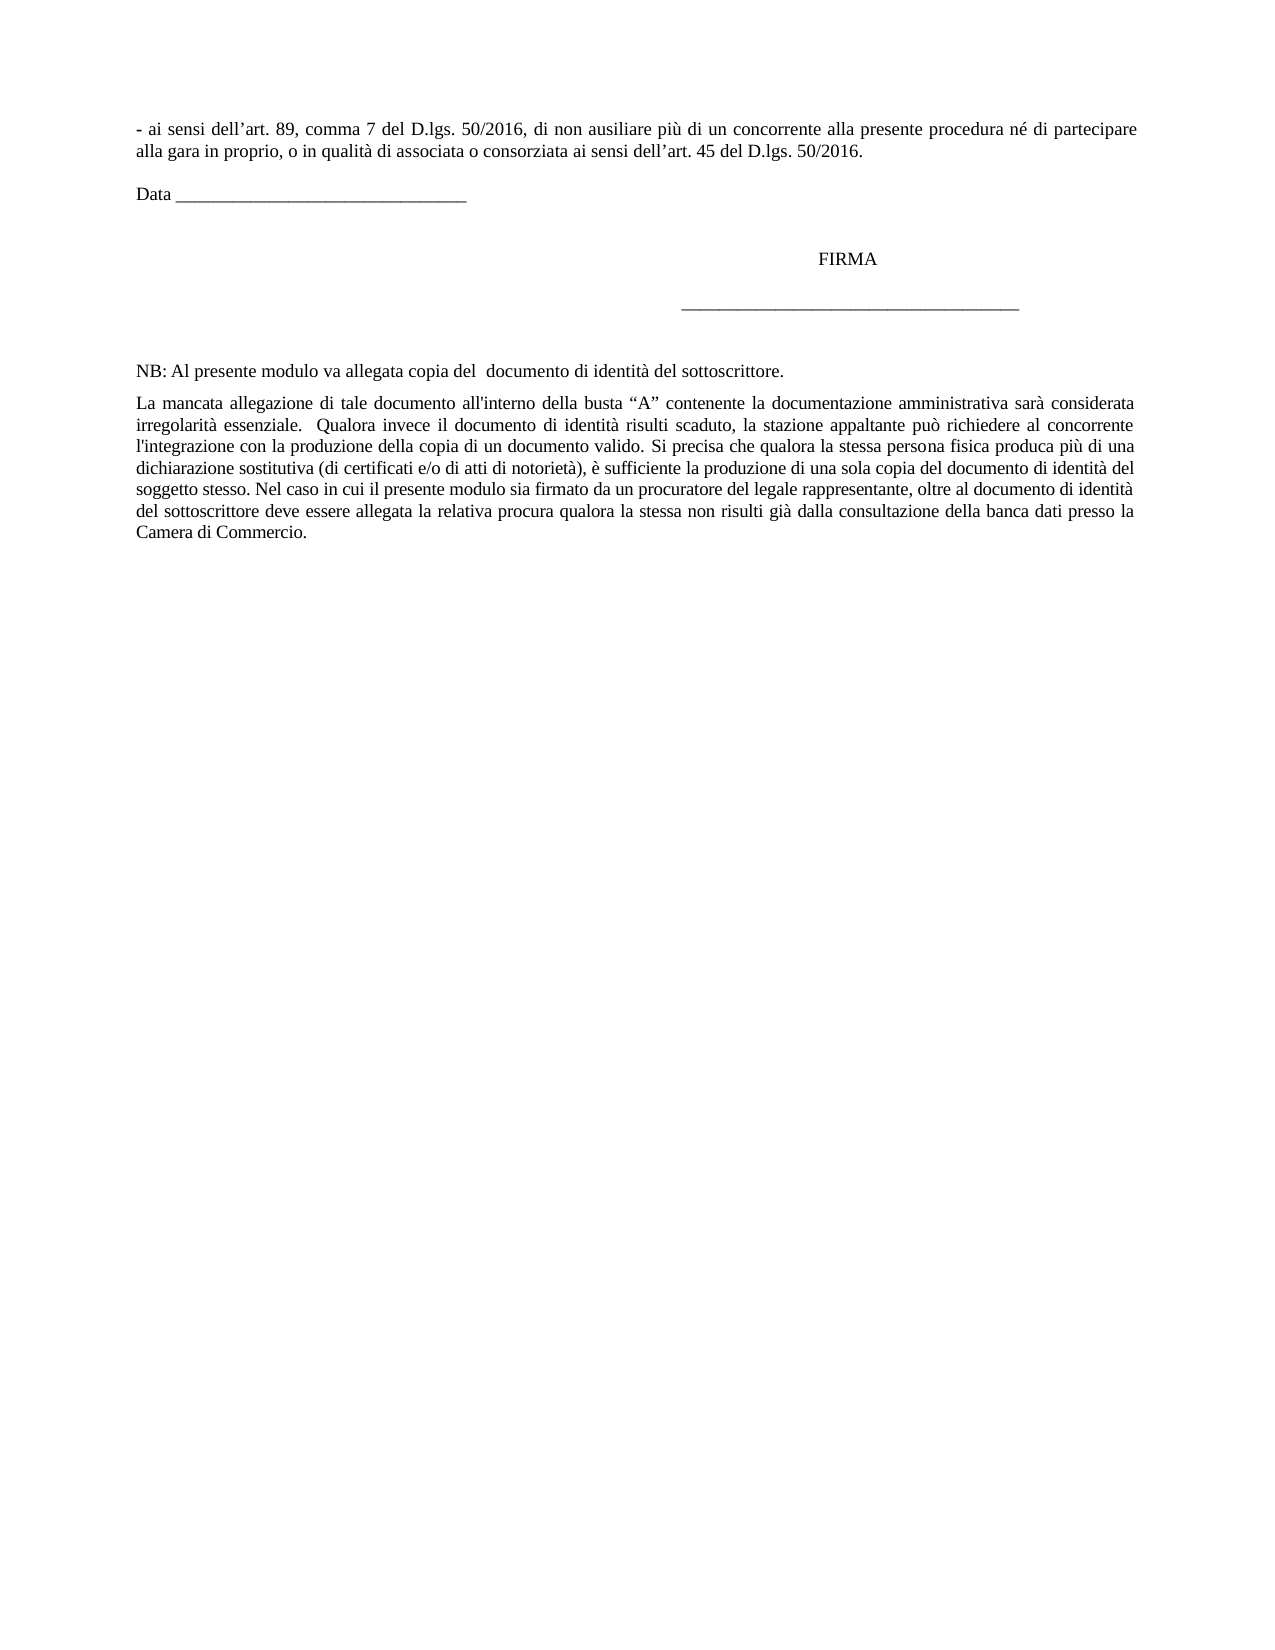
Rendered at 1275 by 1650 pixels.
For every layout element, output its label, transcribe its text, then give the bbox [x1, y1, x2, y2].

text La mancata allegazione di tale documento all'interno della busta “A” contenente la documentazione amministrativa sarà considerata irregolarità essenziale. Qualora invece il documento di identità risulti scaduto, la stazione appaltante può richiedere al concorrente l'integrazione con la produzione della copia di un documento valido. Si precisa che qualora la stessa persona fisica produca più di una dichiarazione sostitutiva (di certificati e/o di atti di notorietà), è sufficiente la produzione di una sola copia del documento di identità del soggetto stesso. Nel caso in cui il presente modulo sia firmato da un procuratore del legale rappresentante, oltre al documento di identità del sottoscrittore deve essere allegata la relativa procura qualora la stessa non risulti già dalla consultazione della banca dati presso la Camera di Commercio. [136, 392, 1135, 543]
text Data _______________________________ [136, 183, 1139, 204]
text - ai sensi dell’art. 89, comma 7 del D.lgs. 50/2016, di non ausiliare più di un concorrente alla presente procedura né di partecipare alla gara in proprio, o in qualità di associata o consorziata ai sensi dell’art. 45 del D.lgs. 50/2016. [136, 118, 1139, 161]
text NB: Al presente modulo va allegata copia del documento di identità del sottoscrittore. [136, 360, 1135, 382]
text FIRMA [561, 247, 1139, 269]
text ____________________________________ [561, 291, 1139, 312]
